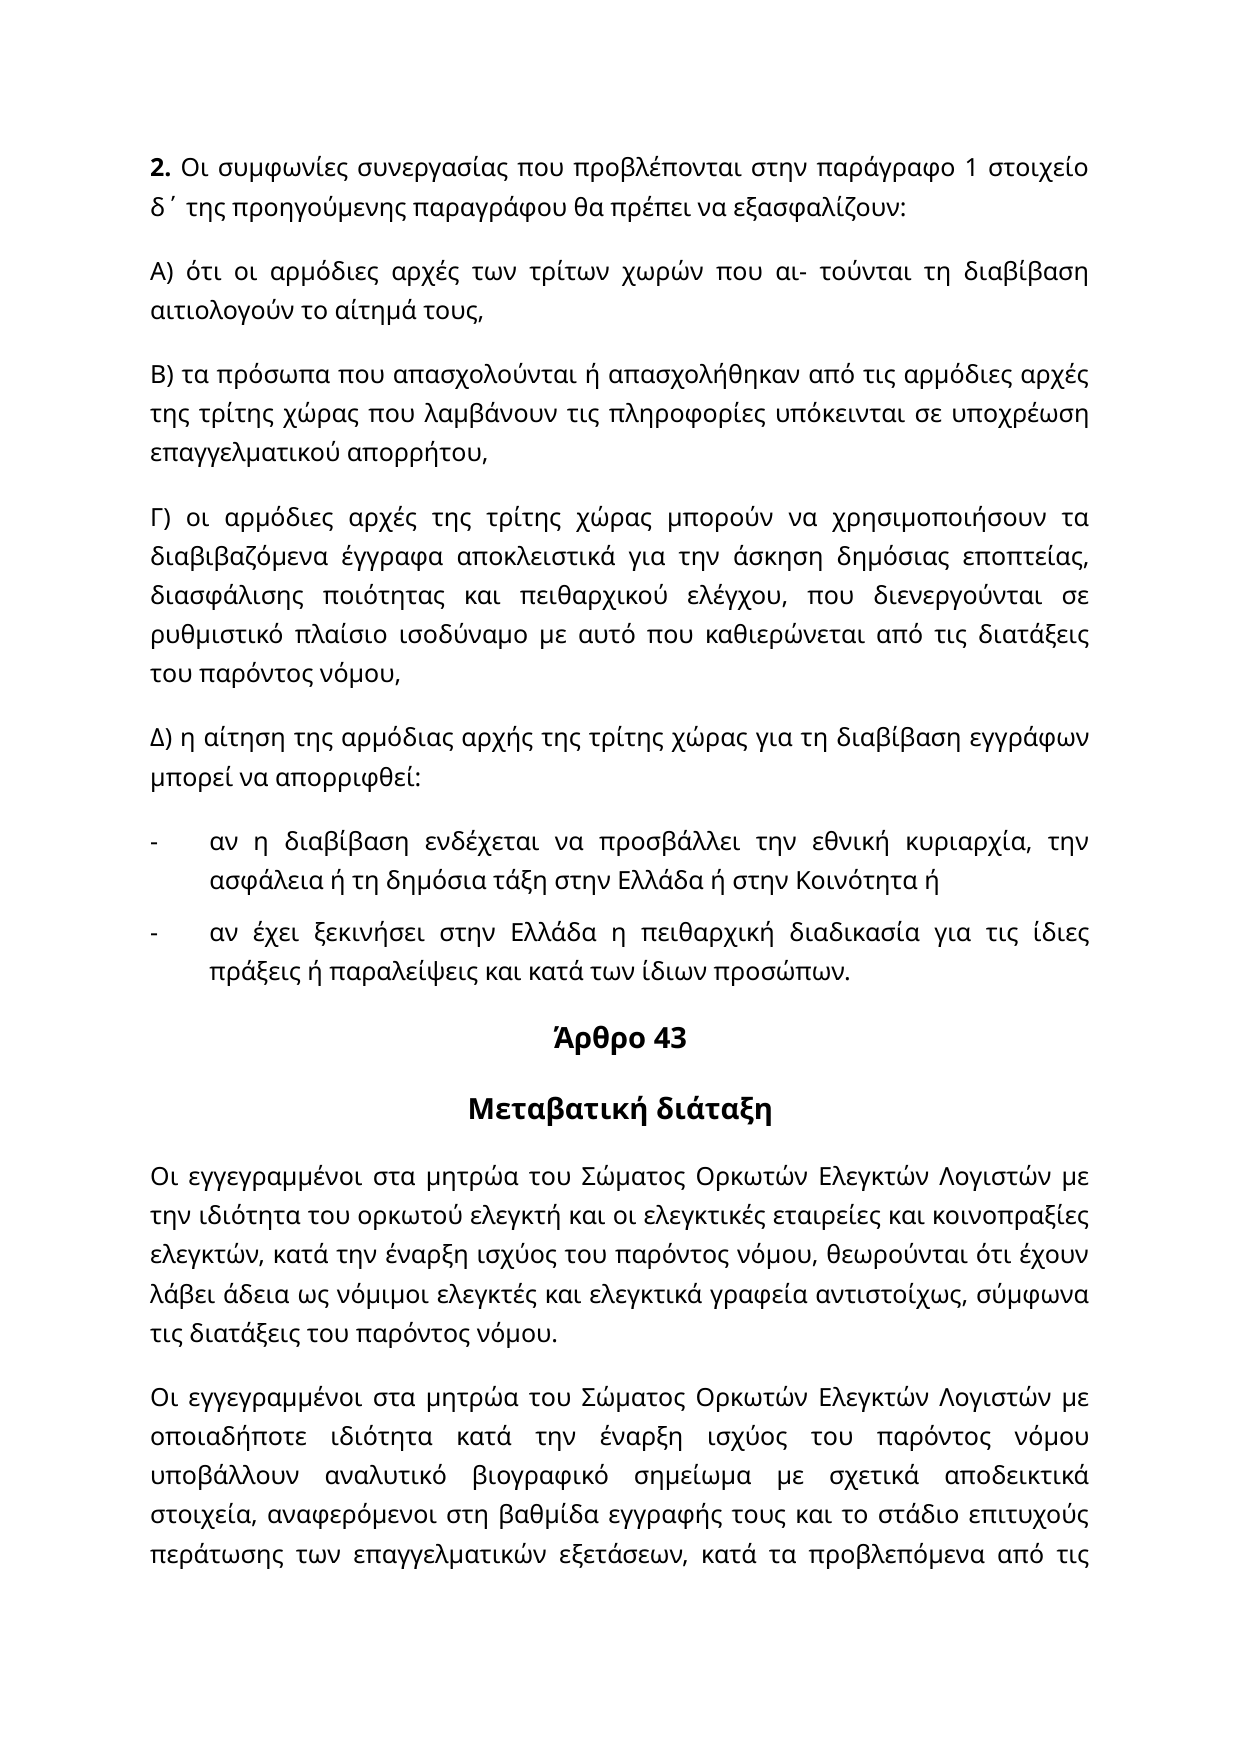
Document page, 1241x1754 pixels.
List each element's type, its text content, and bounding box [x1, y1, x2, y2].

list - αν έχει ξεκινήσει στην Ελλάδα η πειθαρχική διαδικασία για τις ίδιες πράξεις ή παραλείψεις και κατά των ίδιων προσώπων. [150, 914, 1090, 987]
text Οι εγγεγραμμένοι στα μητρώα του Σώματος Ορκωτών Ελεγκτών Λογιστών με οποιαδήποτε ιδιότητα κατά την έναρξη ισχύος του παρόντος νόμου υποβάλλουν αναλυτικό βιογραφικό σημείωμα με σχετικά αποδεικτικά στοιχεία, αναφερόμενοι στη βαθμίδα εγγραφής τους και το στάδιο επιτυχούς περάτωσης των επαγγελματικών εξετάσεων, κατά τα προβλεπόμενα από τις [150, 1379, 1090, 1570]
subtitle Άρθρο 43 [150, 1017, 1090, 1057]
subtitle Μεταβατική διάταξη [150, 1088, 1090, 1128]
text Οι εγγεγραμμένοι στα μητρώα του Σώματος Ορκωτών Ελεγκτών Λογιστών με την ιδιότητα του ορκωτού ελεγκτή και οι ελεγκτικές εταιρείες και κοινοπραξίες ελεγκτών, κατά την έναρξη ισχύος του παρόντος νόμου, θεωρούνται ότι έχουν λάβει άδεια ως νόμιμοι ελεγκτές και ελεγκτικά γραφεία αντιστοίχως, σύμφωνα τις διατάξεις του παρόντος νόμου. [150, 1159, 1090, 1349]
text Α) ότι οι αρμόδιες αρχές των τρίτων χωρών που αι- τούνται τη διαβίβαση αιτιολογούν το αίτημά τους, [150, 253, 1090, 327]
text Γ) οι αρμόδιες αρχές της τρίτης χώρας μπορούν να χρησιμοποιήσουν τα διαβιβαζόμενα έγγραφα αποκλειστικά για την άσκηση δημόσιας εποπτείας, διασφάλισης ποιότητας και πειθαρχικού ελέγχου, που διενεργούνται σε ρυθμιστικό πλαίσιο ισοδύναμο με αυτό που καθιερώνεται από τις διατάξεις του παρόντος νόμου, [150, 499, 1090, 690]
text Δ) η αίτηση της αρμόδιας αρχής της τρίτης χώρας για τη διαβίβαση εγγράφων μπορεί να απορριφθεί: [150, 720, 1090, 793]
list - αν η διαβίβαση ενδέχεται να προσβάλλει την εθνική κυριαρχία, την ασφάλεια ή τη δημόσια τάξη στην Ελλάδα ή στην Κοινότητα ή [150, 823, 1090, 897]
text 2. Οι συμφωνίες συνεργασίας που προβλέπονται στην παράγραφο 1 στοιχείο δ΄ της προηγούμενης παραγράφου θα πρέπει να εξασφαλίζουν: [150, 150, 1090, 223]
text Β) τα πρόσωπα που απασχολούνται ή απασχολήθηκαν από τις αρμόδιες αρχές της τρίτης χώρας που λαμβάνουν τις πληροφορίες υπόκεινται σε υποχρέωση επαγγελματικού απορρήτου, [150, 357, 1090, 469]
